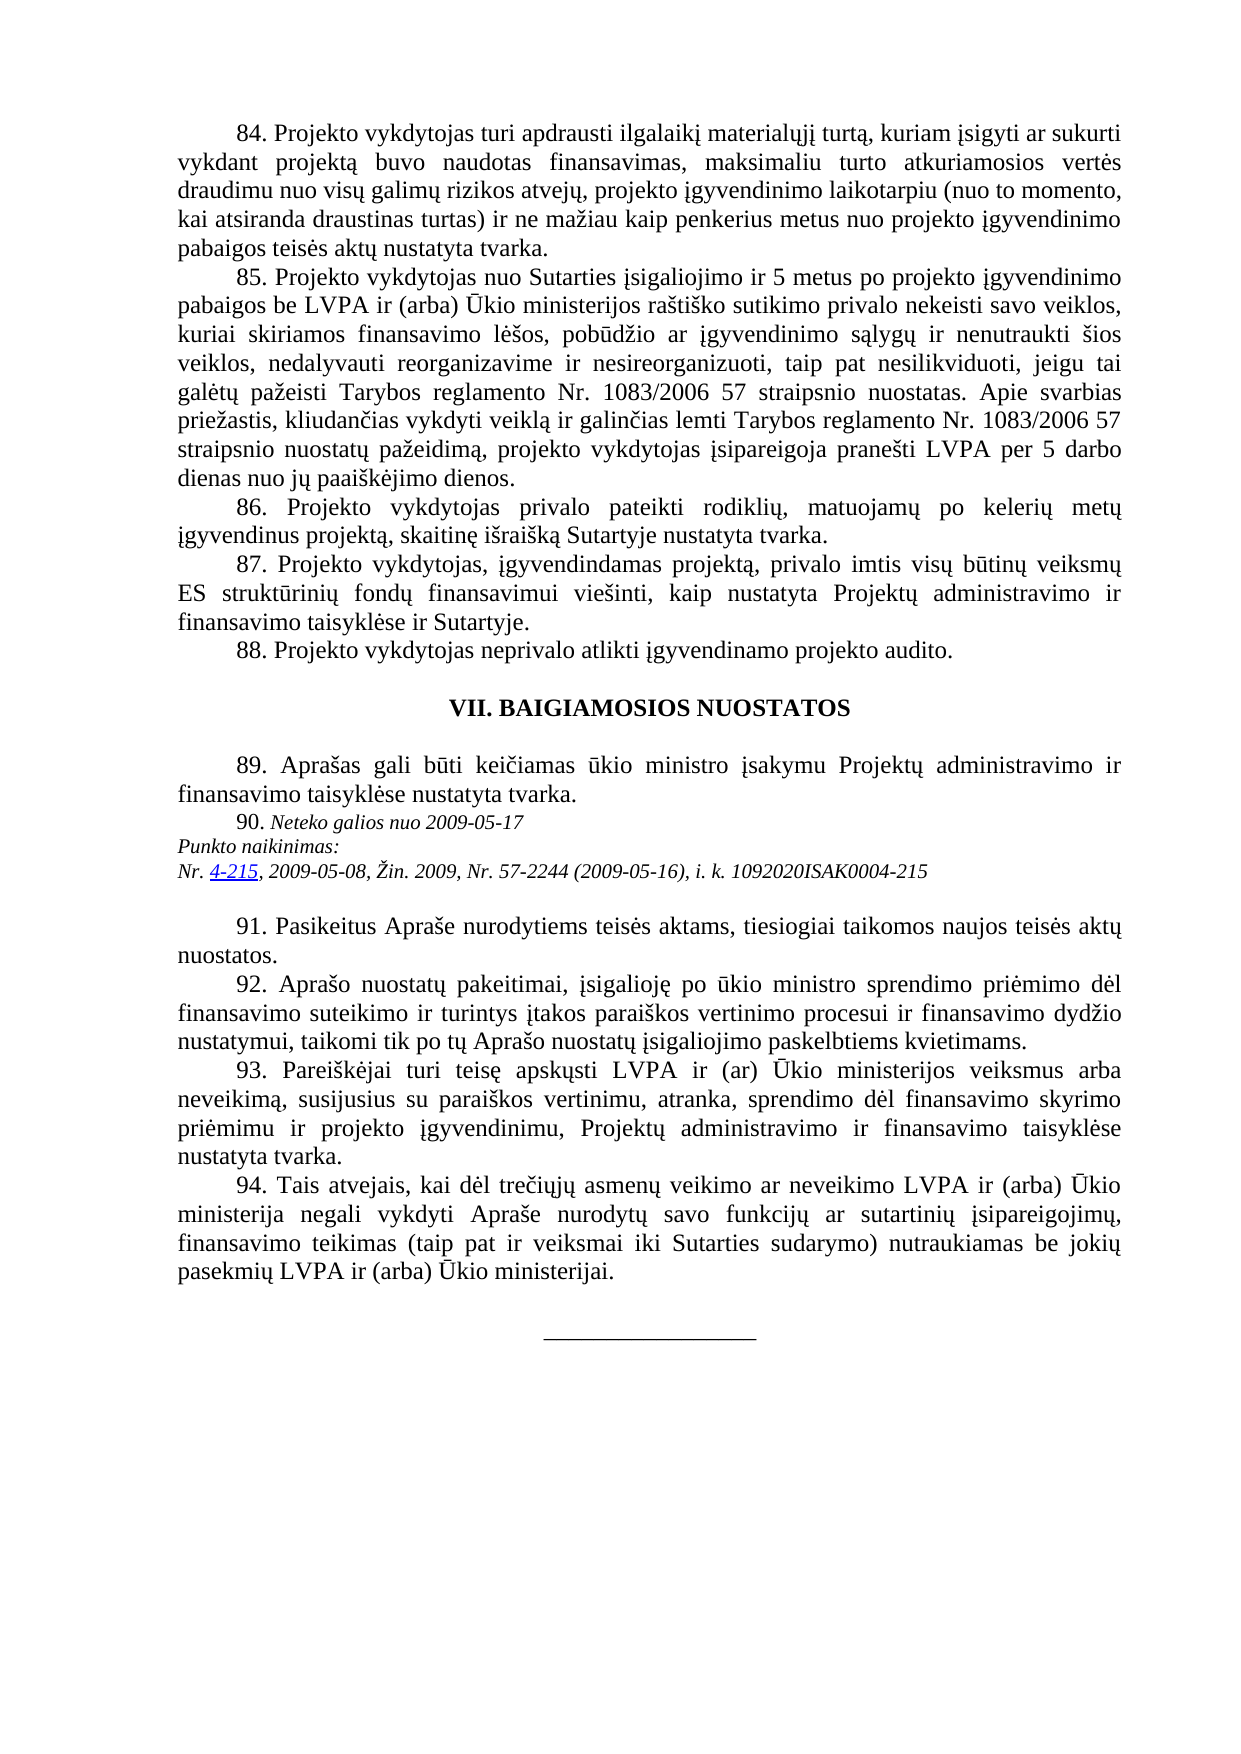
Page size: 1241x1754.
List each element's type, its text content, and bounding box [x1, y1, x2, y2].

text 91. Pasikeitus Apraše nurodytiems teisės aktams, tiesiogiai taikomos naujos teisės aktų nuostatos. [177, 911, 1122, 969]
text 89. Aprašas gali būti keičiamas ūkio ministro įsakymu Projektų administravimo ir finansavimo taisyklėse nustatyta tvarka. [177, 751, 1122, 808]
text VII. BAIGIAMOSIOS NUOSTATOS [177, 693, 1122, 722]
text Nr. 4-215, 2009-05-08, Žin. 2009, Nr. 57-2244 (2009-05-16), i. k. 1092020ISAK0004-215 [177, 858, 1122, 883]
text 93. Pareiškėjai turi teisę apskųsti LVPA ir (ar) Ūkio ministerijos veiksmus arba neveikimą, susijusius su paraiškos vertinimu, atranka, sprendimo dėl finansavimo skyrimo priėmimu ir projekto įgyvendinimu, Projektų administravimo ir finansavimo taisyklėse nustatyta tvarka. [177, 1055, 1122, 1170]
text Punkto naikinimas: [177, 834, 1122, 858]
text 90. Neteko galios nuo 2009-05-17 [177, 808, 1122, 834]
text 88. Projekto vykdytojas neprivalo atlikti įgyvendinamo projekto audito. [177, 636, 1122, 664]
text 86. Projekto vykdytojas privalo pateikti rodiklių, matuojamų po kelerių metų įgyvendinus projektą, skaitinę išraišką Sutartyje nustatyta tvarka. [177, 492, 1122, 549]
text 85. Projekto vykdytojas nuo Sutarties įsigaliojimo ir 5 metus po projekto įgyvendinimo pabaigos be LVPA ir (arba) Ūkio ministerijos raštiško sutikimo privalo nekeisti savo veiklos, kuriai skiriamos finansavimo lėšos, pobūdžio ar įgyvendinimo sąlygų ir nenutraukti šios veiklos, nedalyvauti reorganizavime ir nesireorganizuoti, taip pat nesilikviduoti, jeigu tai galėtų pažeisti Tarybos reglamento Nr. 1083/2006 57 straipsnio nuostatas. Apie svarbias priežastis, kliudančias vykdyti veiklą ir galinčias lemti Tarybos reglamento Nr. 1083/2006 57 straipsnio nuostatų pažeidimą, projekto vykdytojas įsipareigoja pranešti LVPA per 5 darbo dienas nuo jų paaiškėjimo dienos. [177, 262, 1122, 492]
text 84. Projekto vykdytojas turi apdrausti ilgalaikį materialųjį turtą, kuriam įsigyti ar sukurti vykdant projektą buvo naudotas finansavimas, maksimaliu turto atkuriamosios vertės draudimu nuo visų galimų rizikos atvejų, projekto įgyvendinimo laikotarpiu (nuo to momento, kai atsiranda draustinas turtas) ir ne mažiau kaip penkerius metus nuo projekto įgyvendinimo pabaigos teisės aktų nustatyta tvarka. [177, 118, 1122, 262]
text 87. Projekto vykdytojas, įgyvendindamas projektą, privalo imtis visų būtinų veiksmų ES struktūrinių fondų finansavimui viešinti, kaip nustatyta Projektų administravimo ir finansavimo taisyklėse ir Sutartyje. [177, 549, 1122, 636]
text 92. Aprašo nuostatų pakeitimai, įsigalioję po ūkio ministro sprendimo priėmimo dėl finansavimo suteikimo ir turintys įtakos paraiškos vertinimo procesui ir finansavimo dydžio nustatymui, taikomi tik po tų Aprašo nuostatų įsigaliojimo paskelbtiems kvietimams. [177, 969, 1122, 1055]
text _________________ [177, 1314, 1122, 1343]
text 94. Tais atvejais, kai dėl trečiųjų asmenų veikimo ar neveikimo LVPA ir (arba) Ūkio ministerija negali vykdyti Apraše nurodytų savo funkcijų ar sutartinių įsipareigojimų, finansavimo teikimas (taip pat ir veiksmai iki Sutarties sudarymo) nutraukiamas be jokių pasekmių LVPA ir (arba) Ūkio ministerijai. [177, 1170, 1122, 1285]
